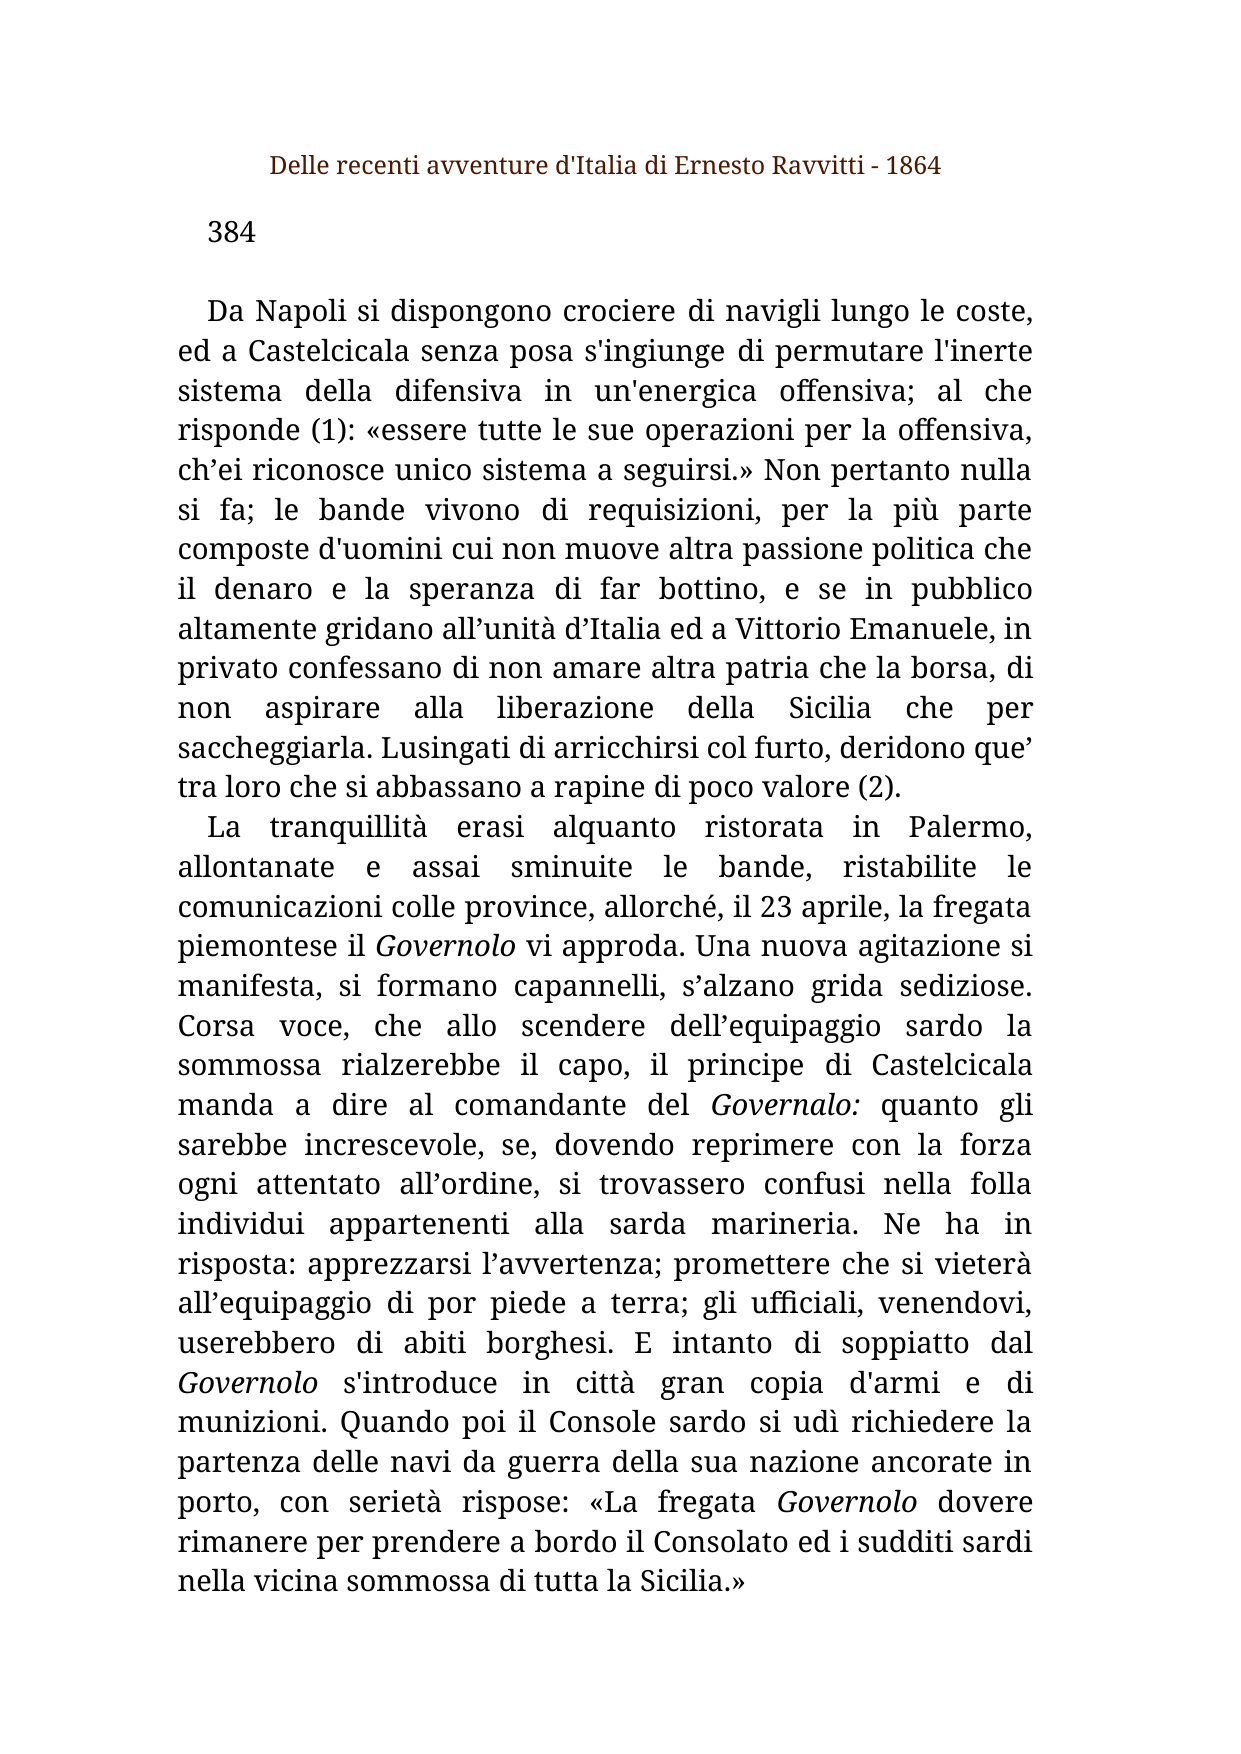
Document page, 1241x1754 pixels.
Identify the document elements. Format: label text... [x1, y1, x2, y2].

text La tranquillità erasi alquanto ristorata in Palermo, allontanate e assai sminuite le bande, ristabilite le comunicazioni colle province, allorché, il 23 aprile, la fregata piemontese il Governolo vi approda. Una nuova agitazione si manifesta, si formano capannelli, s’alzano grida sediziose. Corsa voce, che allo scendere dell’equipaggio sardo la sommossa rialzerebbe il capo, il principe di Castelcicala manda a dire al comandante del Governalo: quanto gli sarebbe increscevole, se, dovendo reprimere con la forza ogni attentato all’ordine, si trovassero confusi nella folla individui appartenenti alla sarda marineria. Ne ha in risposta: apprezzarsi l’avvertenza; promettere che si vieterà all’equipaggio di por piede a terra; gli ufficiali, venendovi, userebbero di abiti borghesi. E intanto di soppiatto dal Governolo s'introduce in città gran copia d'armi e di munizioni. Quando poi il Console sardo si udì richiedere la partenza delle navi da guerra della sua nazione ancorate in porto, con serietà rispose: «La fregata Governolo dovere rimanere per prendere a bordo il Consolato ed i sudditi sardi nella vicina sommossa di tutta la Sicilia.» [177, 806, 1033, 1600]
text Da Napoli si dispongono crociere di navigli lungo le coste, ed a Castelcicala senza posa s'ingiunge di permutare l'inerte sistema della difensiva in un'energica offensiva; al che risponde (1): «essere tutte le sue operazioni per la offensiva, ch’ei riconosce unico sistema a seguirsi.» Non pertanto nulla si fa; le bande vivono di requisizioni, per la più parte composte d'uomini cui non muove altra passione politica che il denaro e la speranza di far bottino, e se in pubblico altamente gridano all’unità d’Italia ed a Vittorio Emanuele, in privato confessano di non amare altra patria che la borsa, di non aspirare alla liberazione della Sicilia che per saccheggiarla. Lusingati di arricchirsi col furto, deridono que’ tra loro che si abbassano a rapine di poco valore (2). [177, 291, 1033, 806]
text 384 [177, 211, 1033, 251]
